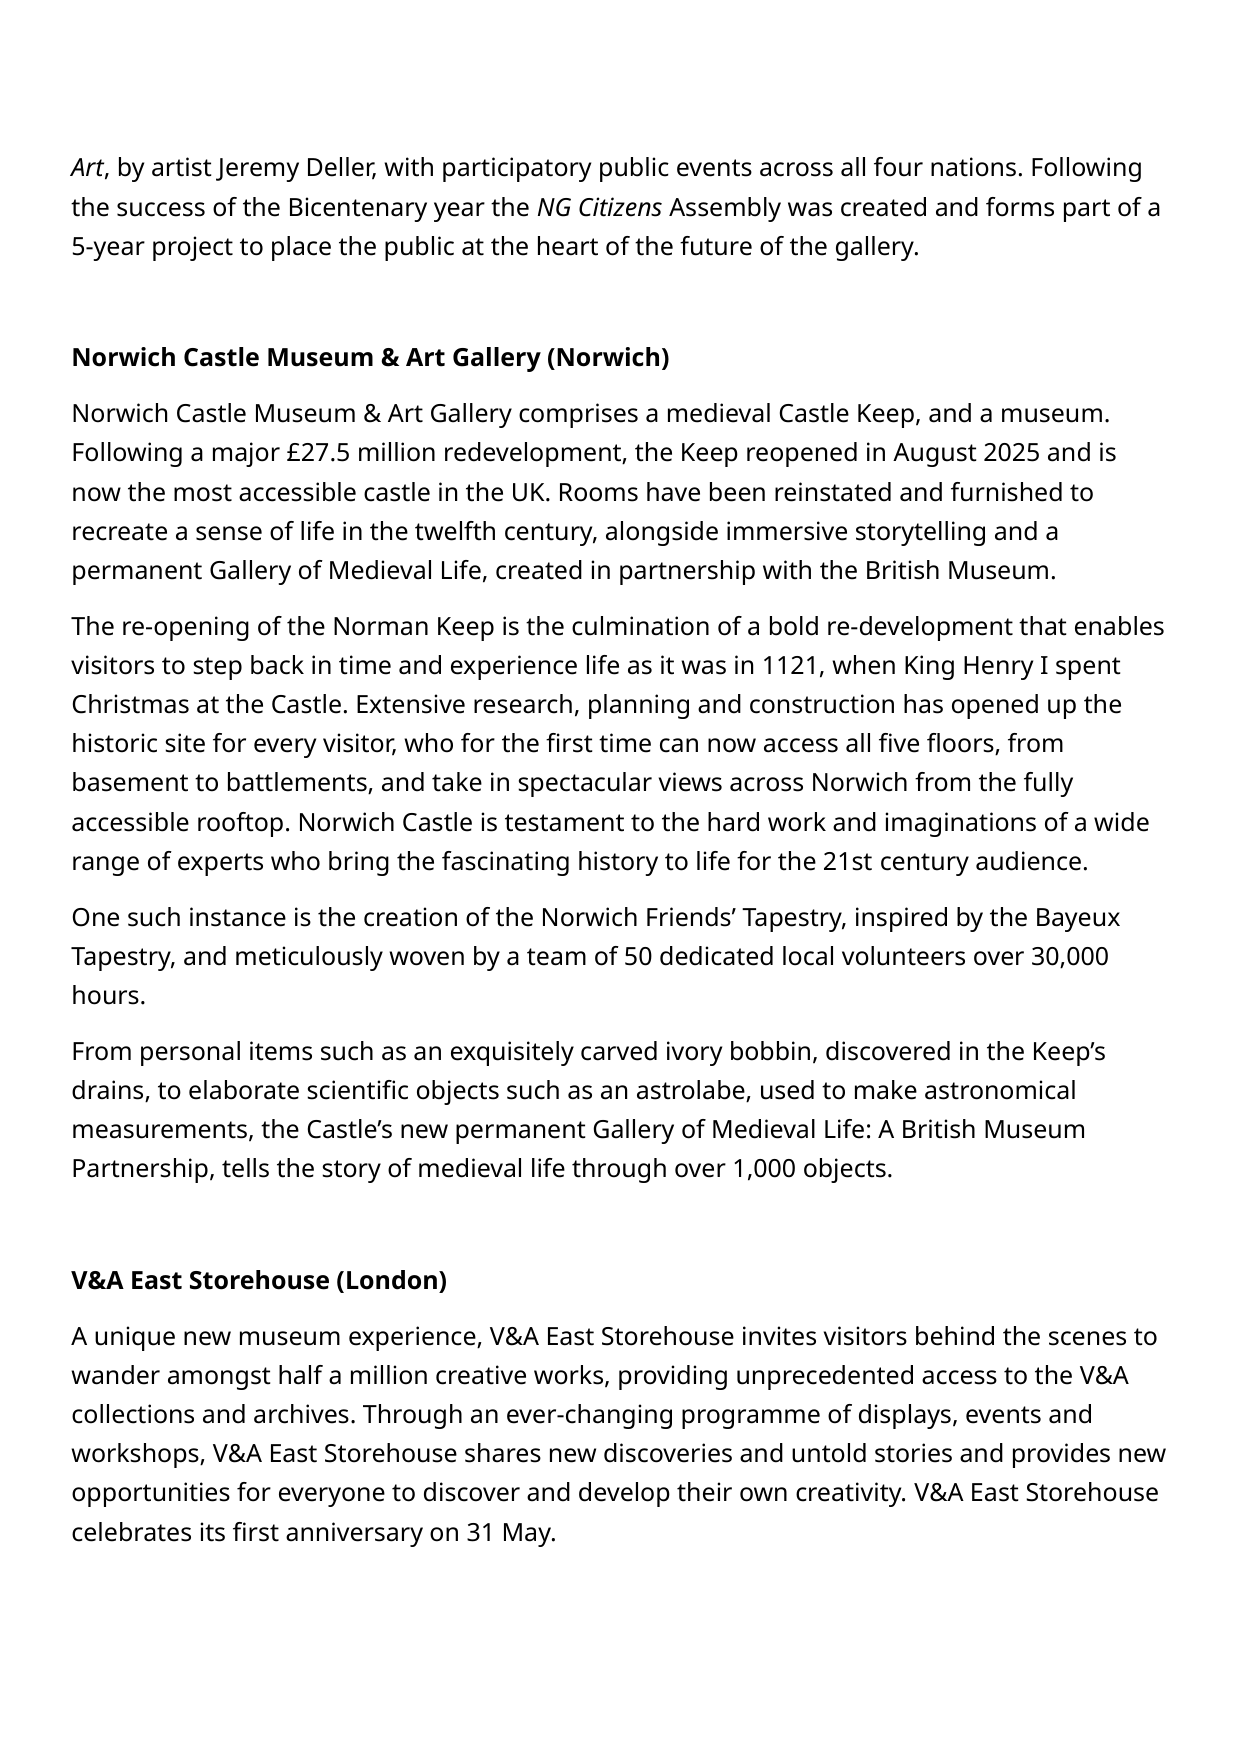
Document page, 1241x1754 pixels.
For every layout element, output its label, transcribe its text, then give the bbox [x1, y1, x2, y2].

table_header News Release Date of Issue: Monday 20 April 2026 FIVE SHORTLISTED MUSEUMS ANNOUNCED FOR ART FUND MUSEUM OF THE YEAR 2026 WINNER OF £120,000 PRIZE ANNOUNCED ON 25 JUNE (Left to Right, Top to Bottom) The National Gallery, London; The Fitzwilliam Museum, Cambridge; Norwich Castle Museum & Art Gallery; The Box, Plymouth, The V&A Storehouse All Photos except Norwich Cattle Museum & Art Gallery: Museum of the Year, Shortlisted, 2026. © David Levene / Art Fund 2026; Norwich Castle Museum & Art Gallery © Matt Smith Press images and b-roll available for download: https://tinyurl.com/MOTY-Shortlist-2026 Art Fund, the national charity for museums and galleries, today announced the five museums selected as finalists for Art Fund Museum of the Year 2026, the world’s largest museum prize. The shortlisted museums are: The Box (Plymouth) – Celebrating its fifth birthday in September 2025 having welcomed over 1 million visitors, The Box is a museum, gallery and archive that narrates the rich history of Plymouth, preserving the city’s cultural collections of more than 2 million artworks, objects, specimens, and archival materials. The Fitzwilliam Museum (Cambridge) – The University of Cambridge’s principal museum since 1816, the Fitzwilliam is expanding its narrative and evolving its collection to create a museum where everyone belongs. Collection remixes, bold exhibitions and innovative partnerships are encouraging reflection, dialogue and creativity, and driving record-breaking visitor numbers. The National Gallery (London) – Founded by Parliament in 1824, the National Gallery houses the nation’s collection of paintings in the Western European tradition from the late 13th to the early 20th century. The gallery celebrated its Bicentenary in 2025 with a UK-wide programme and an entire rehang of its collection. Norwich Castle Museum & Art Gallery (Norwich) – Following major redevelopment, Norwich Castle’s Norman Keep reopened in 2025 and is now the most accessible castle in the UK, with rooms furnished to create an authentic sense of life in the twelfth century, immersive storytelling and the new Gallery of Medieval Life. V&A East Storehouse (London) – Opened in May 2025, V&A East Storehouse is a world-first, new museum experience which invites visitors to walk among half a million creative works, enabling visitors to get up-close with their national collections on a scale and in ways not possible before. The winning museum, recipient of £120,000, will be announced on 25 June at a ceremony at Cutty Sark in London. £20,000 will be given to each of the four other finalists — an increase of £5,000 for each museum – bringing the total prize money to £200,000. Art Fund annually shortlists five outstanding museums for Art Fund Museum of the Year. The 2026 edition recognises inspiring projects and activity from autumn 2024 through to winter 2025. In addition to looking at the overall achievements of the organisation, judges are tasked to evaluate museums who through unexpected, innovative and forward-thinking practices, are pushing the boundaries of what a museum is or can achieve. The 2026 judging panel, chaired by Art Fund director Jenny Waldman, includes: Tony Butler OBE (Executive Director of Derby Museums), Yinka Ilori MBE (artist), Alice Loxton (historian, author and broadcaster) and June Sarpong OBE (broadcaster, writer and campaigner). The judges will visit each of the finalists to inform their decision-making, while each museum will make the most of being shortlisted over the summer through events and activities for new and current visitors. Speaking on behalf of the judges, Jenny Waldman, Director, Art Fund said: “The five shortlisted museums this year showcase the extraordinary creativity and innovation that make museums such vibrant and essential places. From opening up world-leading collections to connecting with communities of all ages through ambitious exhibitions and programmes, each one offers something special. “We are thrilled to celebrate their achievements as finalists for Art Fund Museum of the Year, thanks to our National Art Pass members who make the prize possible. We hope people everywhere will be inspired to explore the finalists and their local museums, to see firsthand the treasures and experiences that are open to everyone.” The prize is funded thanks to Art Fund’s members who buy a National Art Pass, alongside the many funders and individuals who generously support Art Fund’s work. National Art Pass holders enjoy discounts and benefits at the shortlisted museums and hundreds more across the UK. Press images available for download: https://tinyurl.com/MOTY-Shortlist-2026 Media enquiries: Dennis Chang, Bolton & Quinn +44 (0) 20 7221 5000, dennis@boltonquinn.com Oscar Lister or Zosia Gamgee, Art Fund +44 (0)7494 688523, olister@artfund.org / +44 (0)20 7225 4804, zgamgee@artfund.org NOTES TO EDITORS The Shortlisted Museums The Box (Plymouth) The Box opened in Plymouth in September 2020 as a museum, gallery and archive following a £48m capital investment. Striving to be ‘nationally known and locally loved’ The Box preserves the city’s cultural collections of more than 2 million artworks, objects, specimens, and archival materials. With more than 1.1 million visits in its first five years of operation, The Box is rooted in Plymouth’s histories, using the city’s collections to narrate Plymouth’s past whilst amplifying the voices of individuals and communities whose histories have been forgotten. To mark its 5th anniversary in September 2025, The Box published a Social and Economic Impact Report which revealed the transformative effect it has had on local communities, including delivering over £100 million in health and wellbeing benefits and boosting Plymouth’s economy by £244m since opening. To celebrate, three artist-led projects expanded the gallery’s engagement with local communities, reimagining the future through Plymouth’s past and examining how the reframing of historic collections can challenge traditional museum narratives. Through the exhibition When Will We Be Good Enough? (November 2024 – March 2025), artist Osman Yousefzada transformed how the gallery engaged with colonial histories, while artist Jyll Bradley’s exhibition Running and Returning (April – November 2025) demonstrated how artists can make archives accessible and personally meaningful. Jeremy Deller’s Hello Sailor! (July 2025), as part of the National Gallery’s The Triumph of Art initiative, brought collections into public space with spectacular joy. The Box’s family programme welcomes 30,000 visitors annually, and its weekly ‘I Wonder’ sensory sessions support social and emotional development for under-5s. Its schools programme engages 10,000 children each year, reaching 89% of all Plymouth schools. The Fitzwilliam Museum (Cambridge) Part of the University of Cambridge and founded in 1816 for ‘the pursuit of learning’, the Fitzwilliam Museum is home to an extraordinary collection of works of art and material culture primarily from Europe, North Africa and Asia. Today the Fitzwilliam is reimagining the role of a historic university museum: not as a neutral guardian of objects, but as an active participant in social dialogue, knowledge exchange and collective responsibility. Founded in part using funds derived from the transatlantic trade in enslaved African people, and with a collection that includes many complex, challenging and contested histories, the Fitzwilliam is committed to an open and honest exploration of its past to shape a more informed, inclusive and connected future. This commitment has driven a sustained programme of change over the past seven years, transforming how it works and expanding how its history and collection is explored, experienced and understood. Across 2024–2025, a programme of exhibitions, partnerships and community projects — including a redisplay of its painting galleries — centred equity, dialogue and contemporary issues and opened up new ways of understanding the past and its relevance today. Artist Glenn Ligon’s first major UK solo exhibition, All Over The Place, transformed the Museum into a site of critical reflection on race, visibility and institutional histories. Community collaborations—from a co-created Reflection Space for the Rise Up exhibition with youth panel @tlantic Xplorers and the PooR Collective, to a Black History Month football kit designed with Cambridge United Football Club and charity Romsey Mill — have created space for reflection, dialogue and creative response. At a time of polarised public debate about museums, this approach has resonated with audiences, driving record-breaking visitor numbers: 2025 saw the second-highest attendance on record (493,612), following a record-breaking year in 2024 (506,428). The National Gallery (London) Founded by Parliament in 1824, the National Gallery houses the nation’s collection of paintings in the Western European tradition from the late 13th to the early 20th century. Across 2024 and 2025 the gallery celebrated its Bicentenary with an ambitious programme NG200 that encompassed an entire rehang of the gallery’s collection, public events and programmes. The National Gallery’s forthcoming major exhibition openings are Zurbarán (2 May – 23 August 2026), Renoir and Love (3 October 2026 – 31 January 2027) and Jan van Eyck: The Portraits (21 November 2026 – 11 April 2027). CC Land: The Wonder of Art introduced new narratives and unexpected dialogues within the collection, inviting visitors to discover the collection through a different lens, highlighting its breadth with 1000 paintings on display. Designed with and for learners of all ages, the Roden Centre for Creative Learning, the largest of its kind in the UK, enables children, young people and adults to develop skills and experiences with the collection. Free exhibitions such as Discover Constable & The Hay Wain and Hockney and Piero: A Longer Look were presented alongside blockbusters including Van Gogh: Poets & Lovers and Siena: The Rise of Painting 1300-1350, demonstrating the entire time span and breadth of the collection, proving the public’s fascination with more than six centuries of art history. As part of the 200th anniversary celebrations the gallery committed to reaching more audiences across the UK. Its travelling art studio programme, Art Road Trip, visited 18 places across the UK, working with 24 local arts organisations to create community-led arts projects. The Bicentenary celebrations were rounded off by a nationwide performance, The Triumph of Art, by artist Jeremy Deller, with participatory public events across all four nations. Following the success of the Bicentenary year the NG Citizens Assembly was created and forms part of a 5-year project to place the public at the heart of the future of the gallery. Norwich Castle Museum & Art Gallery (Norwich) Norwich Castle Museum & Art Gallery comprises a medieval Castle Keep, and a museum. Following a major £27.5 million redevelopment, the Keep reopened in August 2025 and is now the most accessible castle in the UK. Rooms have been reinstated and furnished to recreate a sense of life in the twelfth century, alongside immersive storytelling and a permanent Gallery of Medieval Life, created in partnership with the British Museum. The re-opening of the Norman Keep is the culmination of a bold re-development that enables visitors to step back in time and experience life as it was in 1121, when King Henry I spent Christmas at the Castle. Extensive research, planning and construction has opened up the historic site for every visitor, who for the first time can now access all five floors, from basement to battlements, and take in spectacular views across Norwich from the fully accessible rooftop. Norwich Castle is testament to the hard work and imaginations of a wide range of experts who bring the fascinating history to life for the 21st century audience. One such instance is the creation of the Norwich Friends’ Tapestry, inspired by the Bayeux Tapestry, and meticulously woven by a team of 50 dedicated local volunteers over 30,000 hours. From personal items such as an exquisitely carved ivory bobbin, discovered in the Keep’s drains, to elaborate scientific objects such as an astrolabe, used to make astronomical measurements, the Castle’s new permanent Gallery of Medieval Life: A British Museum Partnership, tells the story of medieval life through over 1,000 objects. V&A East Storehouse (London) A unique new museum experience, V&A East Storehouse invites visitors behind the scenes to wander amongst half a million creative works, providing unprecedented access to the V&A collections and archives. Through an ever-changing programme of displays, events and workshops, V&A East Storehouse shares new discoveries and untold stories and provides new opportunities for everyone to discover and develop their own creativity. V&A East Storehouse celebrates its first anniversary on 31 May. Following 10 years of planning and consultation with over 30,000 local people, creatives and organisations across east London, V&A East Storehouse opened in May 2025 and is part of East Bank, the new culture and education quarter on the Queen Elizabeth Olympic Park, part of the 2012 Olympic legacy. Spanning four levels at 16,000m², Storehouse is home to 250,000 objects, 350,000 books and 1000 archives, and presents over 100 mini displays throughout the space alongside monumental works of art, design and architecture. Over half a million people have visited since opening, far exceeding expectations on visitor numbers. The new space provides radical access to national collections, breaking down physical barriers and revealing the internal workings of a museum V&A East Storehouse’s facilities enable anyone to access the collections, through a radical new ‘Order an Object’ service where members of the public can get up close and personal with objects of their choosing. To date, over 38,000 items have been by more than 10,000 people, from those looking for inspiration for creative projects, to undertake deep academic research, because of a family or community connection to an object, to superfans where ‘the idea of being this close to such iconic items is beyond belief’. In September, the David Bowie Centre opened at Storehouse — a new permanent home for over 90,000 items from the cultural icon’s personal archive, with curated displays and dedicated study centre for object appointments. V&A East Storehouse’s commitment to deep and meaningful engagement with local communities includes career and mentoring initiatives, preopening events, a live and late-night events programme, making workshops, artist retreats and neighbours’ days. V&A East Director Gus Casely-Hayford visited every school in the Olympic Boroughs prior to opening, delivering workshops and talks to local young people, including taking national collections directly into schools. The V&A East Youth Collective — a rolling 10-month paid programme for east Londoners between 16-24, have played a significant role in shaping V&A East Storehouse and its sister museum V&A East Museum — opening up career pathways into the creative industries and redefining the way the V&A engages with young people. To date, the Collective have consulted on everything from staff uniforms to opening hours, and co-produced displays, created new artworks in response to works in the collection, supported on the programme of contemporary commissions. The 2026 Judging Panel Tony Butler OBE (Executive Director of Derby Museums) Tony Butler OBE is Executive Director of Derby Museums which contains the world’s finest collection of works by the 18th century artist Joseph Wright of Derby the preeminent painter of the British Enlightenment. His portfolio also includes the award-winning Museum of Making at Derby Silk Mill, the site of the world’s first factory and a UNESCO World Heritage Site. The museum’s purpose is to inspire the next generation of makers and creatives through its active workshop and collaborations with some of Britain’s leading companies (Rolls Royce, John Smedley and Vaillant UK). During 2004-13 he was Director of the Museum of East Anglian Life (now Food Museum) in Suffolk. There he developed a pioneering social enterprise focusing on heritage training and social development for vulnerable adults and social prescribing. In 2011 Tony founded the Happy Museum Project which has since supported over 50 UK museums to develop projects which build mutual relationships with audiences and “steward the future as well as the past”. He is a Fellow of the Clore Leadership programme, a founder of the English Civic Museums Network and Member of the National Heritage Lottery Fund Midlands and East Committee. Tony was awarded an OBE for services to the Arts in the King’s New Year Honours List in 2025. Born and bred in Portsmouth, he studied in Wales and East Anglia and now lives in Derbyshire and Suffolk. Yinka Ilori MBE (artist) Yinka Ilori, MBE, is a multi-disciplinary artist and designer whose bold visual language draws on his British-Nigerian heritage to convey new narratives through contemporary design. Drawing on Nigerian parables and verbal traditions, Ilori touches on a multitude of themes that resonate with a global audience. His work is underpinned by the belief that art and design should be accessible to all. Humorous, provocative and playful, his projects demonstrate how design can bring together communities and have a positive impact on society, evoking a sense of joy and optimism. Often using the city as his canvas, he reimagines spaces to encourage a sense of community and invites audiences to engage and participate in his work and its surroundings. A graduate of London Metropolitan University’s BA in Furniture and Product Design, Ilori’s work has been showcased globally through solo and group exhibitions, public commissions and set and exhibition design. Alice Loxton (history broadcaster and author) Alice Loxton is history broadcaster and Sunday Times bestselling author with over three million followers on social media (@history_alice), where she educates on British history, heritage and art. Her latest book is Eleanor: A 200-Mile Walk in Search of England’s Lost Queen. She has worked with many organisations to bring history to new audiences, including 10 Downing Street, DCMS, The National Trust, The Royal Academy, English Heritage, The National Gallery, Tate, The King’s Foundation, BBC, ITV, and Microsoft. She writes about history for publications such as The Times, Telegraph and Spectator. Alice is an ambassador for the National Trust, a mentor for The King’s Foundation 35 Under 35 Network, and a patron of The British Pilgrimage Trust. June Sarpong OBE (broadcaster, writer and campaigner) June Sarpong OBE is one of the world’s leading inclusion speakers, educators, and Top 10 D&I executives with over two decades of professional experience in the UK and US. Formerly Global Director of Creative Diversity for the BBC and the first Black woman to sit on the corporation’s Executive Committee, June led the D&I strategy and implementation for the BBC's 500-million plus global audience as well as internal creative teams and external production supply chain. As part of her portfolio she spearheaded the BBC’s ‘Creative Diversity Commitment’; a £100 million ($131 million) investment in diverse and inclusive TV content, with an extra £12 million ($16 million) infused into inclusive radio programming and podcasts. In addition to her role with the BBC, June is the founder of Diversify International Limited (DIL), a boutique consultancy firm whose clients include Burberry, Barclays, Nike, NHS, EY, Google, Unilever, Facebook, Wagamama and many more. As part of DIL’s services, June also advises Founders and CEO’s on DEI, strategy, delivery of culture transformation, ways to connect with new audiences and growth markets with a special expertise on Africa. June has enjoyed a 25-year career, which has seen her become one of the most recognisable faces of British television, as well as being one of the UK’s most intelligent and dynamic hosts. June is a media phenomenon and is the only host of her generation that is equally comfortable interviewing politicians, celebrities and members of the public. June has also taken on the world’s most challenging live audiences, hosting ‘Make Poverty History’ in London’s Trafalgar Square and presenting at the UK leg of ‘Live Earth’, as well as Nelson Mandela’s 90th Birthday celebrations in front of 30,000 people in London’s Hyde Park. Jenny Waldman Jenny Waldman joined Art Fund as Director in 2020, leading the organisation in increasing its support for the sector through its charitable funding programme, growing audiences through the National Art Pass, and championing museums and galleries with major events such as Art Fund Museum of the Year, the world’s largest museum prize. Jenny was previously Director of 14-18 NOW, the UK’s art commissions programme for the First World War Centenary, Creative Producer of the London 2012 Festival, and Public programme consultant to Somerset House Trust, where she created the ice rink, film and concert seasons. She was awarded a CBE in the 2017 New Year Honours for services to the arts. About Art Fund Museum of the Year The first ‘Art Fund Museum of the Year’ was awarded in 2013 to the William Morris Gallery in Walthamstow. Its forerunner was the Prize for Museums and Galleries, administered by the Museum Prize Trust. Art Fund supported this prize between 2008 – 2012, when it was known as the ‘Art Fund Prize’. It was sponsored by the Calouste Gulbenkian Foundation from 2003-2007, when it was known as the ‘Gulbenkian Museum Prize’. There is a rich history of prizes for museums, the first running from 1973-2003, called ‘The National Heritage Museum of the Year’. Art Fund Museum of the Year champions what museums do, encourages more people to visit and gets to the heart of what makes a truly outstanding museum. The judges present the prize to the museum or gallery that has shown how their achievements of the preceding year stand out, demonstrated what makes their work innovative, and the impact it has had on audiences. Winners of Art Fund Museum of the Year 2013 - 2025: 2025 - Beamish, The Living Museum of the North 2024 - Young V&A, London 2023 - The Burrell Collection, Glasgow 2022 - Horniman Museum and Gardens, London 2021 - Firstsite, Colchester 2020 - Aberdeen Art Gallery; Gairloch Museum; Science Museum; South London Gallery; and Towner Eastbourne. 2019 - St Fagans National Museum of History, Cardiff 2018 - Tate St Ives 2017 - The Hepworth, Wakefield 2016 - Victoria and Albert Museum (V&A), London 2015 - Whitworth Art Gallery, Manchester 2014 - Yorkshire Sculpture Park, Wakefield 2013 - William Morris Gallery, London Winners of The Art Fund Prize 2008 – 2012: 2012 - Royal Albert Memorial Museum, Exeter 2011 - British Museum 2010 - Ulster Museum, Belfast 2009 - Wedgwood Museum, Stoke-on-Trent, 2008 - The Lightbox, Woking About Art Fund Art Fund is the national charity for museums and galleries. For over 120 years, it has helped institutions across the UK to develop and share their collections, invest in people and expertise, grow their audiences and inspire the next generation. Art Fund connects museums and people with great art and culture through funding, advocacy and initiatives, because access to art is vital for a healthy society. It champions the sector through the prestigious Art Fund Museum of the Year Award — the world’s largest museum prize — and supports museum professionals through dedicated training and grant programmes. Independent and people-powered, Art Fund is supported by 148,000 members who buy a National Art Pass, as well as generous contributions from individuals, trusts and foundations. The National Art Pass offers free or discounted entry to hundreds of museums, galleries and historic places in the UK, 50% off major exhibitions, a subscription to Art Quarterly magazine and Art In Your Inbox newsletter. www.artfund.org [71, 150, 1169, 1569]
